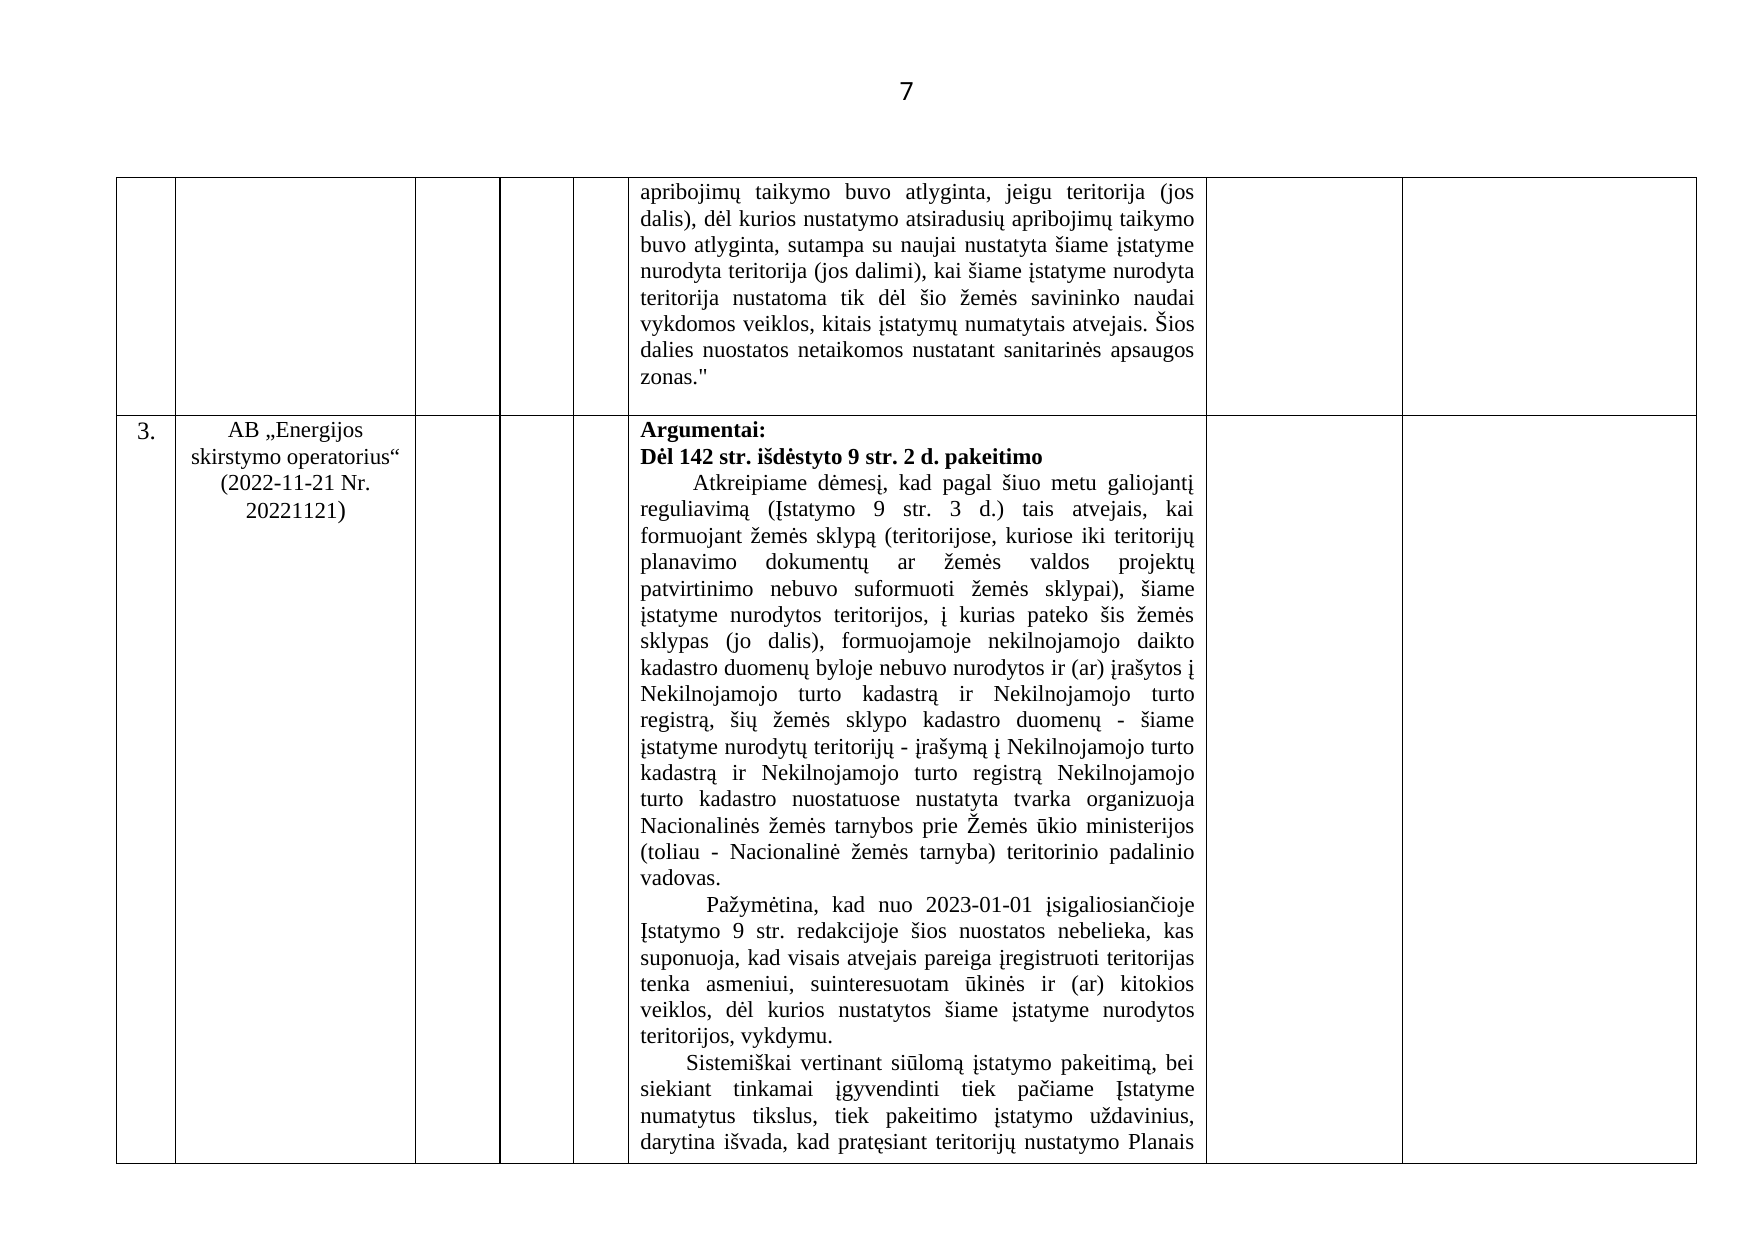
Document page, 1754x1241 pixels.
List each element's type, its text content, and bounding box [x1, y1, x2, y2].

table_cell [1207, 178, 1402, 415]
table_cell [501, 178, 573, 415]
table_cell [574, 178, 628, 415]
table_cell [501, 416, 573, 1162]
table_cell 3. [117, 416, 175, 1162]
table_cell AB „Energijos skirstymo operatorius“ (2022-11-21 Nr. 20221121) [176, 416, 415, 1162]
table_cell [117, 178, 175, 415]
table_cell Argumentai: Dėl 142 str. išdėstyto 9 str. 2 d. pakeitimo Atkreipiame dėmesį, kad pagal šiuo metu galiojantį reguliavimą (Įstatymo 9 str. 3 d.) tais atvejais, kai formuojant žemės sklypą (teritorijose, kuriose iki teritorijų planavimo dokumentų ar žemės valdos projektų patvirtinimo nebuvo suformuoti žemės sklypai), šiame įstatyme nurodytos teritorijos, į kurias pateko šis žemės sklypas (jo dalis), formuojamoje nekilnojamojo daikto kadastro duomenų byloje nebuvo nurodytos ir (ar) įrašytos į Nekilnojamojo turto kadastrą ir Nekilnojamojo turto registrą, šių žemės sklypo kadastro duomenų - šiame įstatyme nurodytų teritorijų - įrašymą į Nekilnojamojo turto kadastrą ir Nekilnojamojo turto registrą Nekilnojamojo turto kadastro nuostatuose nustatyta tvarka organizuoja Nacionalinės žemės tarnybos prie Žemės ūkio ministerijos (toliau - Nacionalinė žemės tarnyba) teritorinio padalinio vadovas. Pažymėtina, kad nuo 2023-01-01 įsigaliosiančioje Įstatymo 9 str. redakcijoje šios nuostatos nebelieka, kas suponuoja, kad visais atvejais pareiga įregistruoti teritorijas tenka asmeniui, suinteresuotam ūkinės ir (ar) kitokios veiklos, dėl kurios nustatytos šiame įstatyme nurodytos teritorijos, vykdymu. Sistemiškai vertinant siūlomą įstatymo pakeitimą, bei siekiant tinkamai įgyvendinti tiek pačiame Įstatyme numatytus tikslus, tiek pakeitimo įstatymo uždavinius, darytina išvada, kad pratęsiant teritorijų nustatymo Planais [629, 416, 1206, 1162]
table_cell apribojimų taikymo buvo atlyginta, jeigu teritorija (jos dalis), dėl kurios nustatymo atsiradusių apribojimų taikymo buvo atlyginta, sutampa su naujai nustatyta šiame įstatyme nurodyta teritorija (jos dalimi), kai šiame įstatyme nurodyta teritorija nustatoma tik dėl šio žemės savininko naudai vykdomos veiklos, kitais įstatymų numatytais atvejais. Šios dalies nuostatos netaikomos nustatant sanitarinės apsaugos zonas." [629, 178, 1206, 415]
table_cell [574, 416, 628, 1162]
table_cell [416, 178, 499, 415]
table_cell [416, 416, 499, 1162]
table_cell [1403, 416, 1696, 1162]
table_cell [1403, 178, 1696, 415]
table_cell [1207, 416, 1402, 1162]
table_cell [176, 178, 415, 415]
